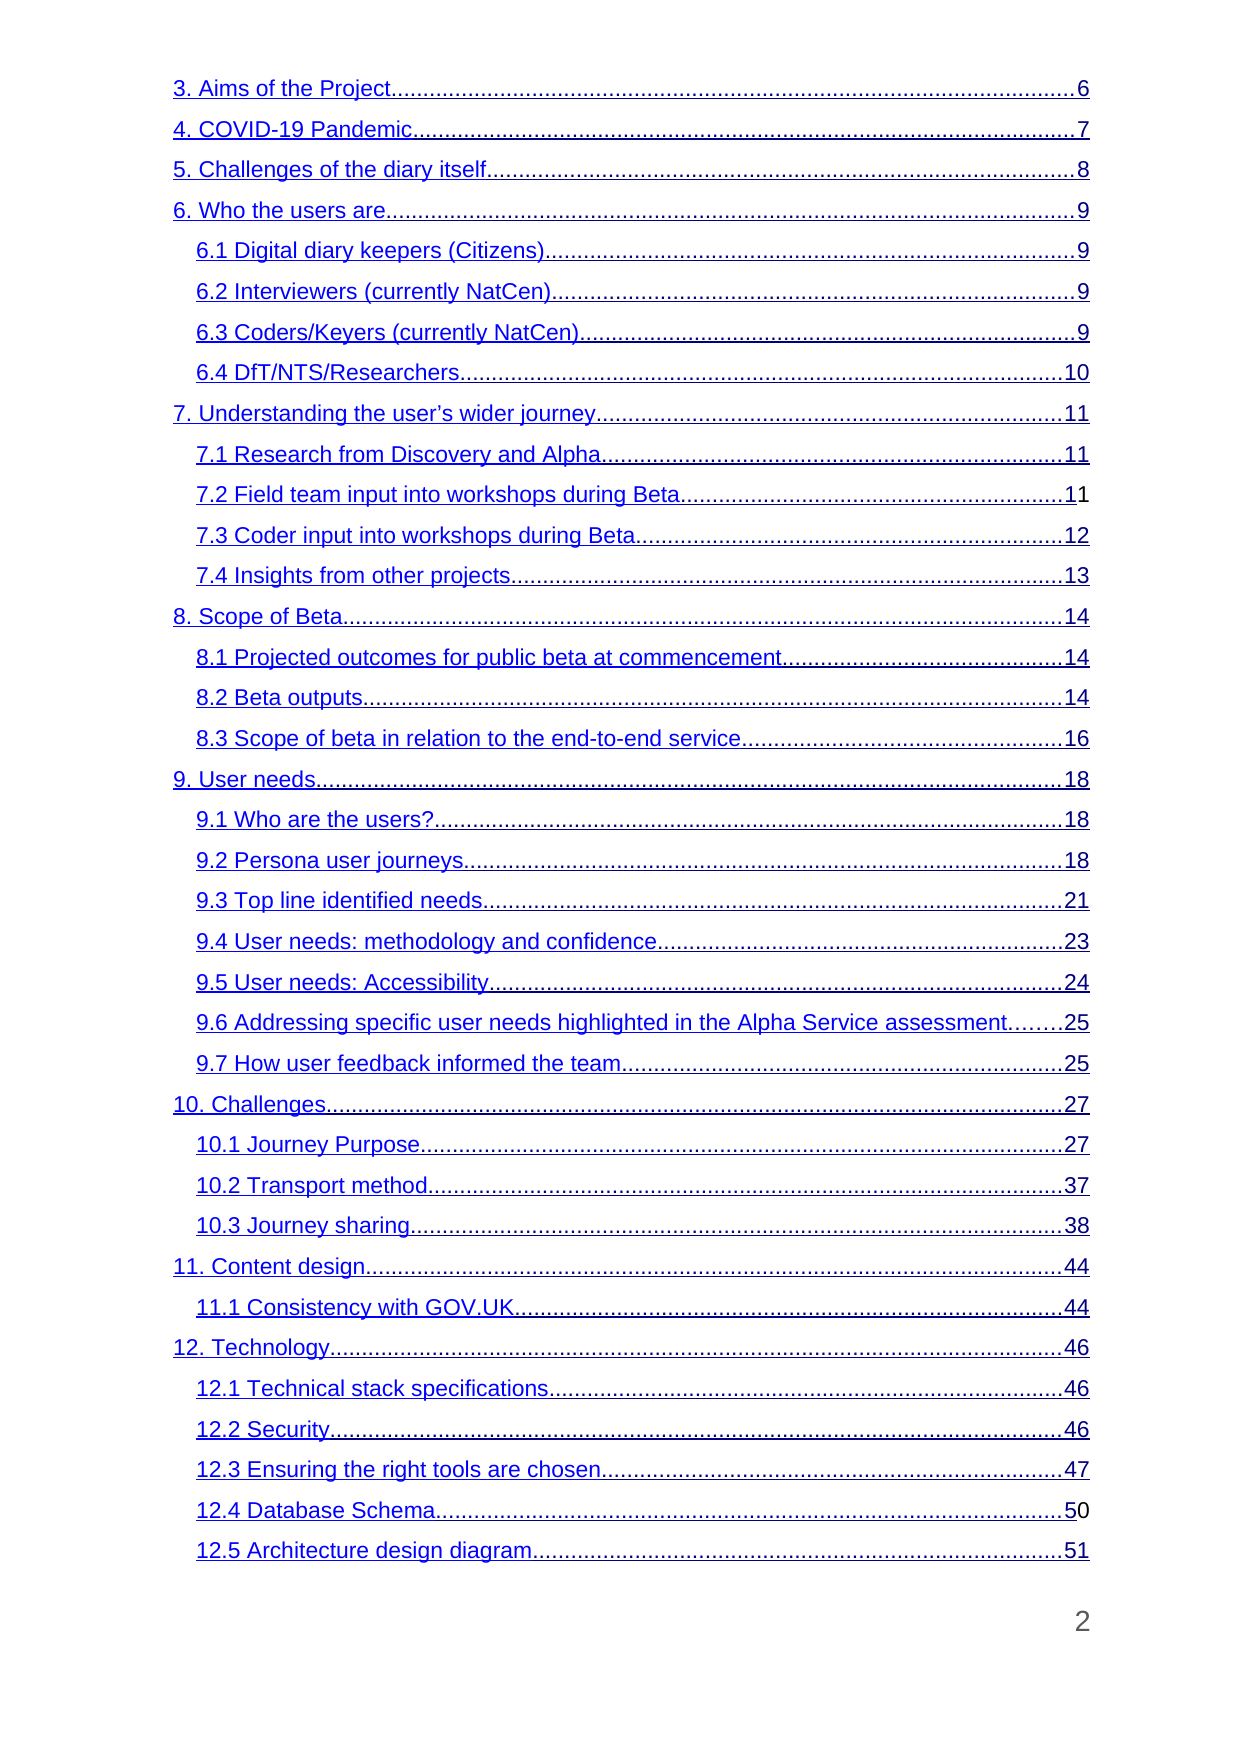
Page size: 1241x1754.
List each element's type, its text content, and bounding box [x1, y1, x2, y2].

text 12.4 Database Schema 50 [196, 1497, 1091, 1523]
text 7.3 Coder input into workshops during Beta 12 [196, 522, 1091, 548]
text 6.4 DfT/NTS/Researchers 10 [196, 359, 1091, 386]
text 12. Technology 46 [173, 1334, 1091, 1361]
text 11.1 Consistency with GOV.UK 44 [196, 1294, 1091, 1320]
text 6.2 Interviewers (currently NatCen) 9 [196, 278, 1091, 304]
text 12.2 Security 46 [196, 1416, 1091, 1442]
text 8. Scope of Beta 14 [173, 603, 1091, 629]
text 9.6 Addressing specific user needs highlighted in the Alpha Service assessment 25 [196, 1009, 1091, 1036]
text 10.1 Journey Purpose 27 [196, 1131, 1091, 1158]
text 7. Understanding the user’s wider journey 11 [173, 400, 1091, 426]
text 10.2 Transport method 37 [196, 1172, 1091, 1198]
text 4. COVID-19 Pandemic 7 [173, 116, 1091, 142]
text 9.5 User needs: Accessibility 24 [196, 969, 1091, 995]
text 6. Who the users are 9 [173, 197, 1091, 223]
text 9.7 How user feedback informed the team 25 [196, 1050, 1091, 1076]
text 12.5 Architecture design diagram 51 [196, 1537, 1091, 1564]
text 9.4 User needs: methodology and confidence 23 [196, 928, 1091, 954]
text 8.2 Beta outputs 14 [196, 684, 1091, 711]
text 11. Content design 44 [173, 1253, 1091, 1279]
text 8.1 Projected outcomes for public beta at commencement 14 [196, 644, 1091, 670]
text 12.1 Technical stack specifications 46 [196, 1375, 1091, 1401]
text 6.1 Digital diary keepers (Citizens) 9 [196, 237, 1091, 264]
text 7.4 Insights from other projects 13 [196, 562, 1091, 589]
text 5. Challenges of the diary itself 8 [173, 156, 1091, 183]
text 10.3 Journey sharing 38 [196, 1212, 1091, 1239]
text 7.1 Research from Discovery and Alpha 11 [196, 441, 1091, 467]
text 12.3 Ensuring the right tools are chosen 47 [196, 1456, 1091, 1483]
text 9.2 Persona user journeys 18 [196, 847, 1091, 873]
text 7.2 Field team input into workshops during Beta 11 [196, 481, 1091, 508]
text 10. Challenges 27 [173, 1091, 1091, 1117]
text 9. User needs 18 [173, 766, 1091, 792]
text 9.3 Top line identified needs 21 [196, 887, 1091, 914]
text 3. Aims of the Project 6 [173, 75, 1091, 101]
text 6.3 Coders/Keyers (currently NatCen) 9 [196, 319, 1091, 345]
text 8.3 Scope of beta in relation to the end-to-end service 16 [196, 725, 1091, 751]
text 9.1 Who are the users? 18 [196, 806, 1091, 833]
